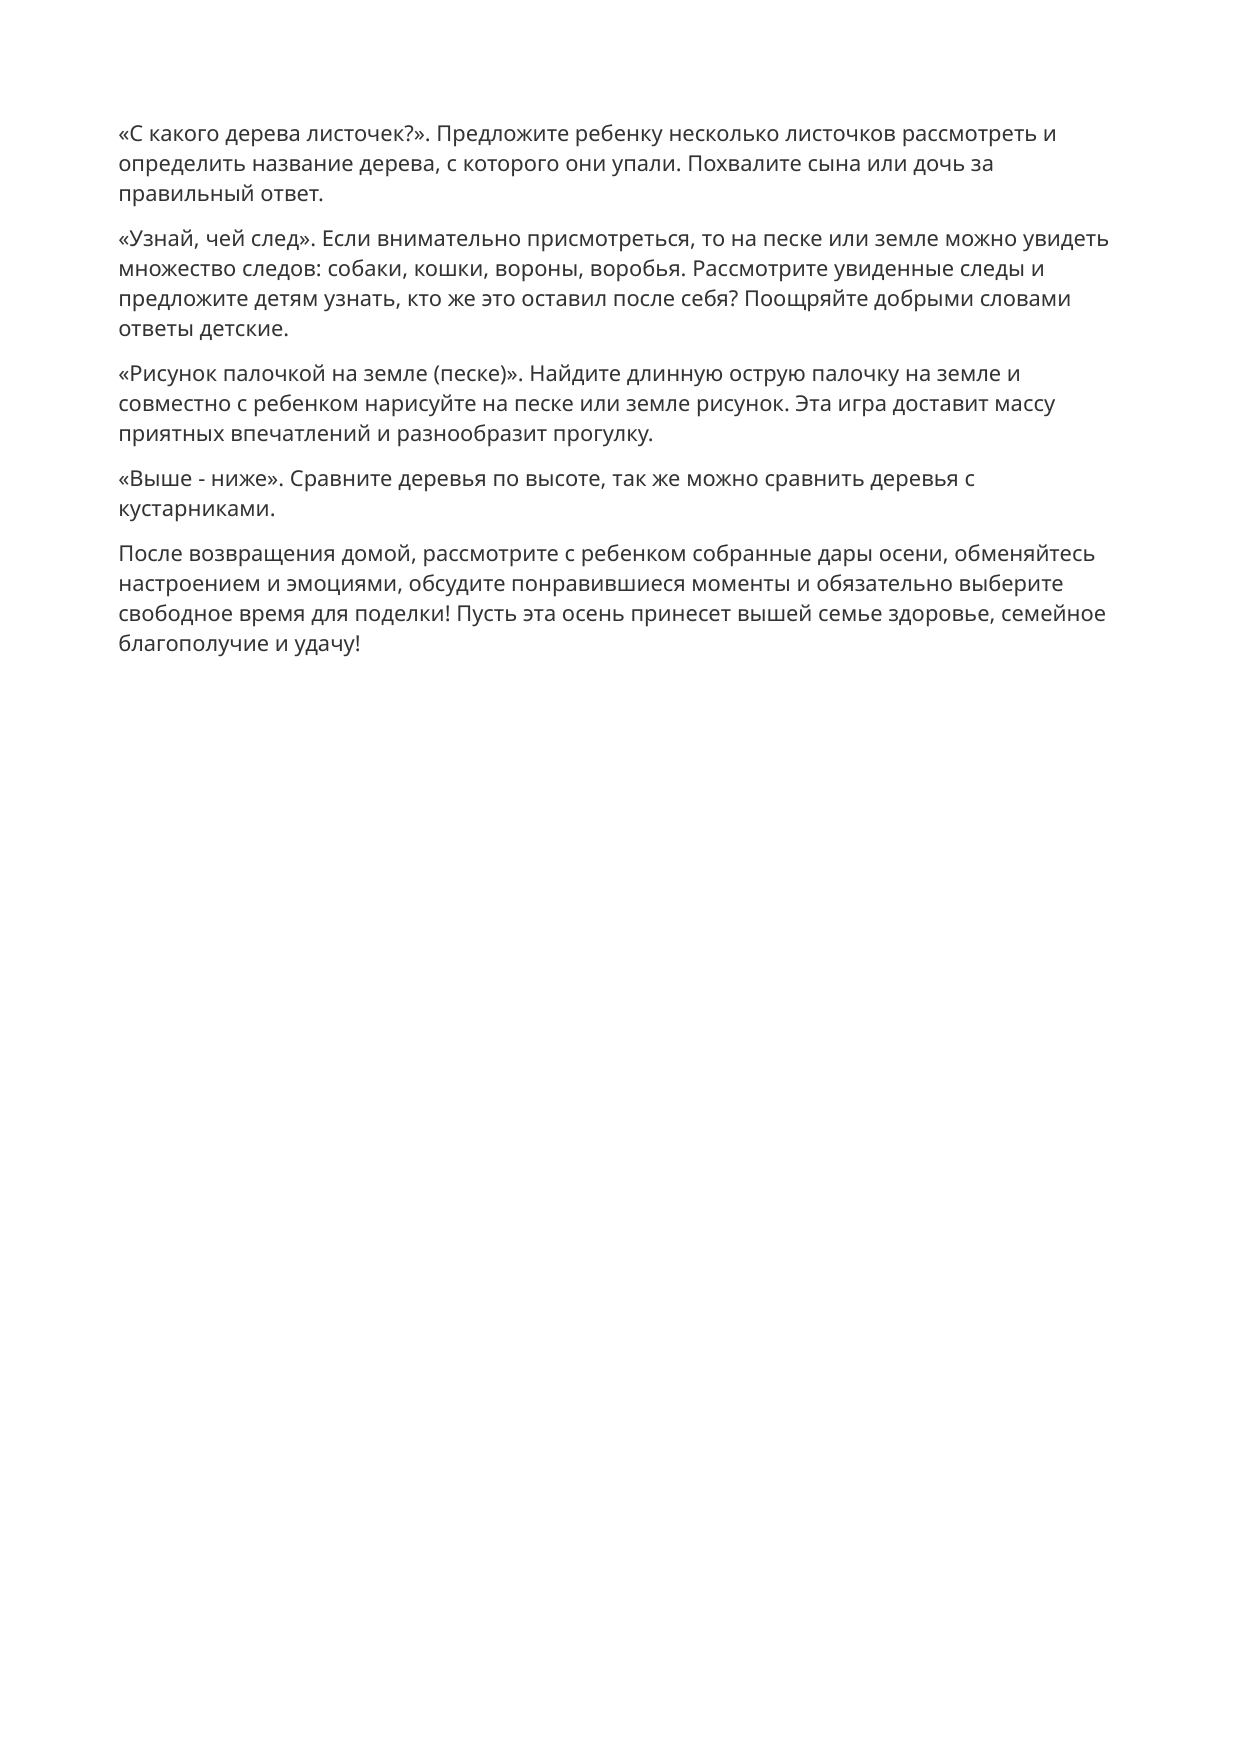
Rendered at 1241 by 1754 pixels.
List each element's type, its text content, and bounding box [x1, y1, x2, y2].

text «Рисунок палочкой на земле (песке)». Найдите длинную острую палочку на земле и совместно с ребенком нарисуйте на песке или земле рисунок. Эта игра доставит массу приятных впечатлений и разнообразит прогулку. [118, 358, 1122, 447]
text «Выше - ниже». Сравните деревья по высоте, так же можно сравнить деревья с кустарниками. [118, 463, 1122, 522]
text После возвращения домой, рассмотрите с ребенком собранные дары осени, обменяйтесь настроением и эмоциями, обсудите понравившиеся моменты и обязательно выберите свободное время для поделки! Пусть эта осень принесет вышей семье здоровье, семейное благополучие и удачу! [118, 538, 1122, 657]
text «С какого дерева листочек?». Предложите ребенку несколько листочков рассмотреть и определить название дерева, с которого они упали. Похвалите сына или дочь за правильный ответ. [118, 118, 1122, 207]
text «Узнай, чей след». Если внимательно присмотреться, то на песке или земле можно увидеть множество следов: собаки, кошки, вороны, воробья. Рассмотрите увиденные следы и предложите детям узнать, кто же это оставил после себя? Поощряйте добрыми словами ответы детские. [118, 223, 1122, 342]
